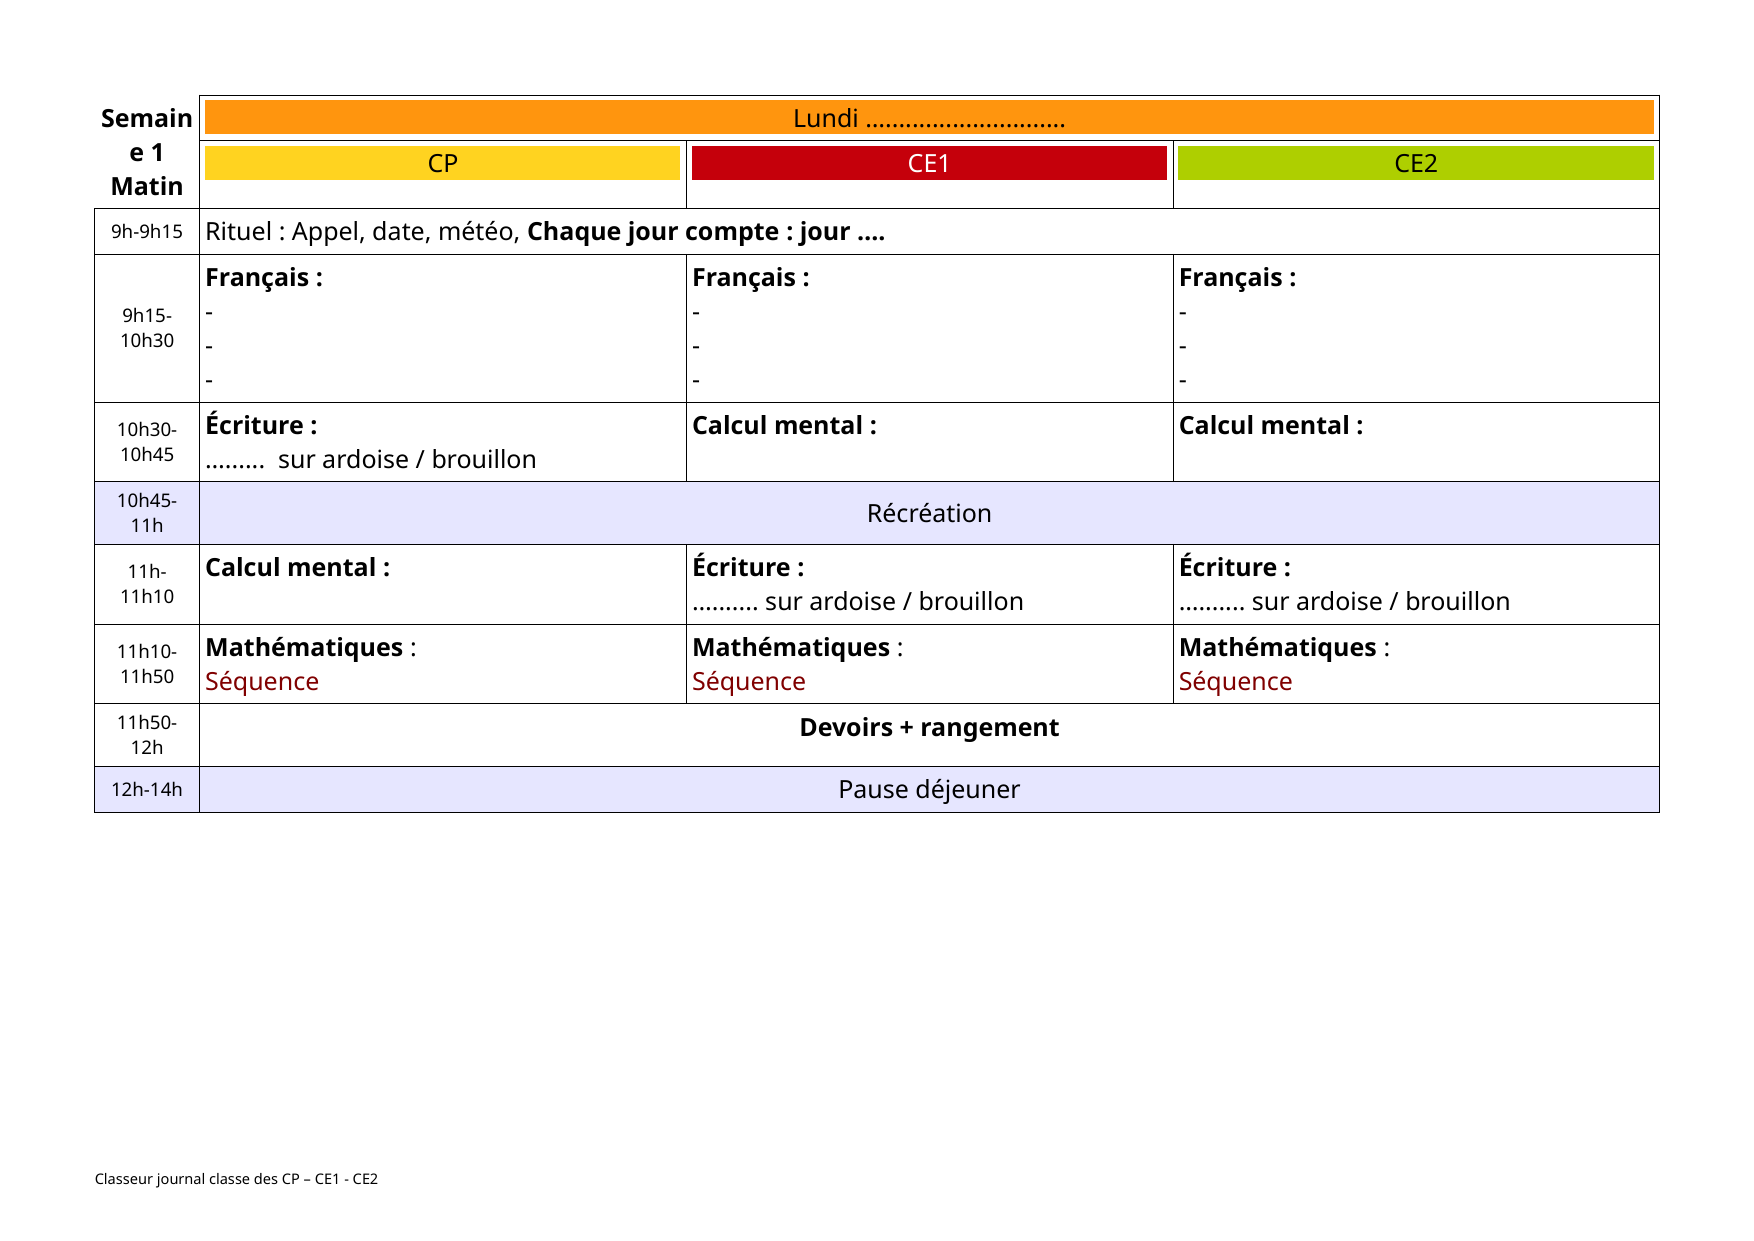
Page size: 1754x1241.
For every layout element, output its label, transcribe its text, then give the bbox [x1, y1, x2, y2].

table_cell Calcul mental : [1174, 403, 1659, 481]
table_header Semaine 1 Matin [95, 95, 199, 208]
table_cell Récréation [200, 482, 1659, 544]
table_cell Pause déjeuner [200, 767, 1659, 812]
table_cell Calcul mental : [200, 545, 686, 624]
table_cell Rituel : Appel, date, météo, Chaque jour compte : jour …. [200, 209, 1659, 254]
table_cell Écriture : …....... sur ardoise / brouillon [1174, 545, 1659, 624]
table_cell 10h30-10h45 [95, 403, 199, 481]
table_cell 9h-9h15 [95, 209, 199, 254]
table_cell Français : - - - [200, 255, 686, 402]
table_cell Français : - - - [1174, 255, 1659, 402]
table_cell 11h-11h10 [95, 545, 199, 624]
table_cell Devoirs + rangement [200, 704, 1659, 766]
table_cell CP [200, 141, 686, 208]
table_cell Mathématiques : Séquence [200, 625, 686, 703]
table_cell 11h50-12h [95, 704, 199, 766]
table_cell Mathématiques : Séquence [687, 625, 1173, 703]
table_cell 9h15-10h30 [95, 255, 199, 402]
table_cell CE2 [1174, 141, 1659, 208]
table_cell Calcul mental : [687, 403, 1173, 481]
table_cell Écriture : …...... sur ardoise / brouillon [200, 403, 686, 481]
table_cell Écriture : …....... sur ardoise / brouillon [687, 545, 1173, 624]
table_header Lundi …........................... [200, 96, 1659, 140]
table_cell Français : - - - [687, 255, 1173, 402]
table_cell 12h-14h [95, 767, 199, 812]
table_cell 11h10-11h50 [95, 625, 199, 703]
table_cell CE1 [687, 141, 1173, 208]
table_cell 10h45-11h [95, 482, 199, 544]
table_cell Mathématiques : Séquence [1174, 625, 1659, 703]
